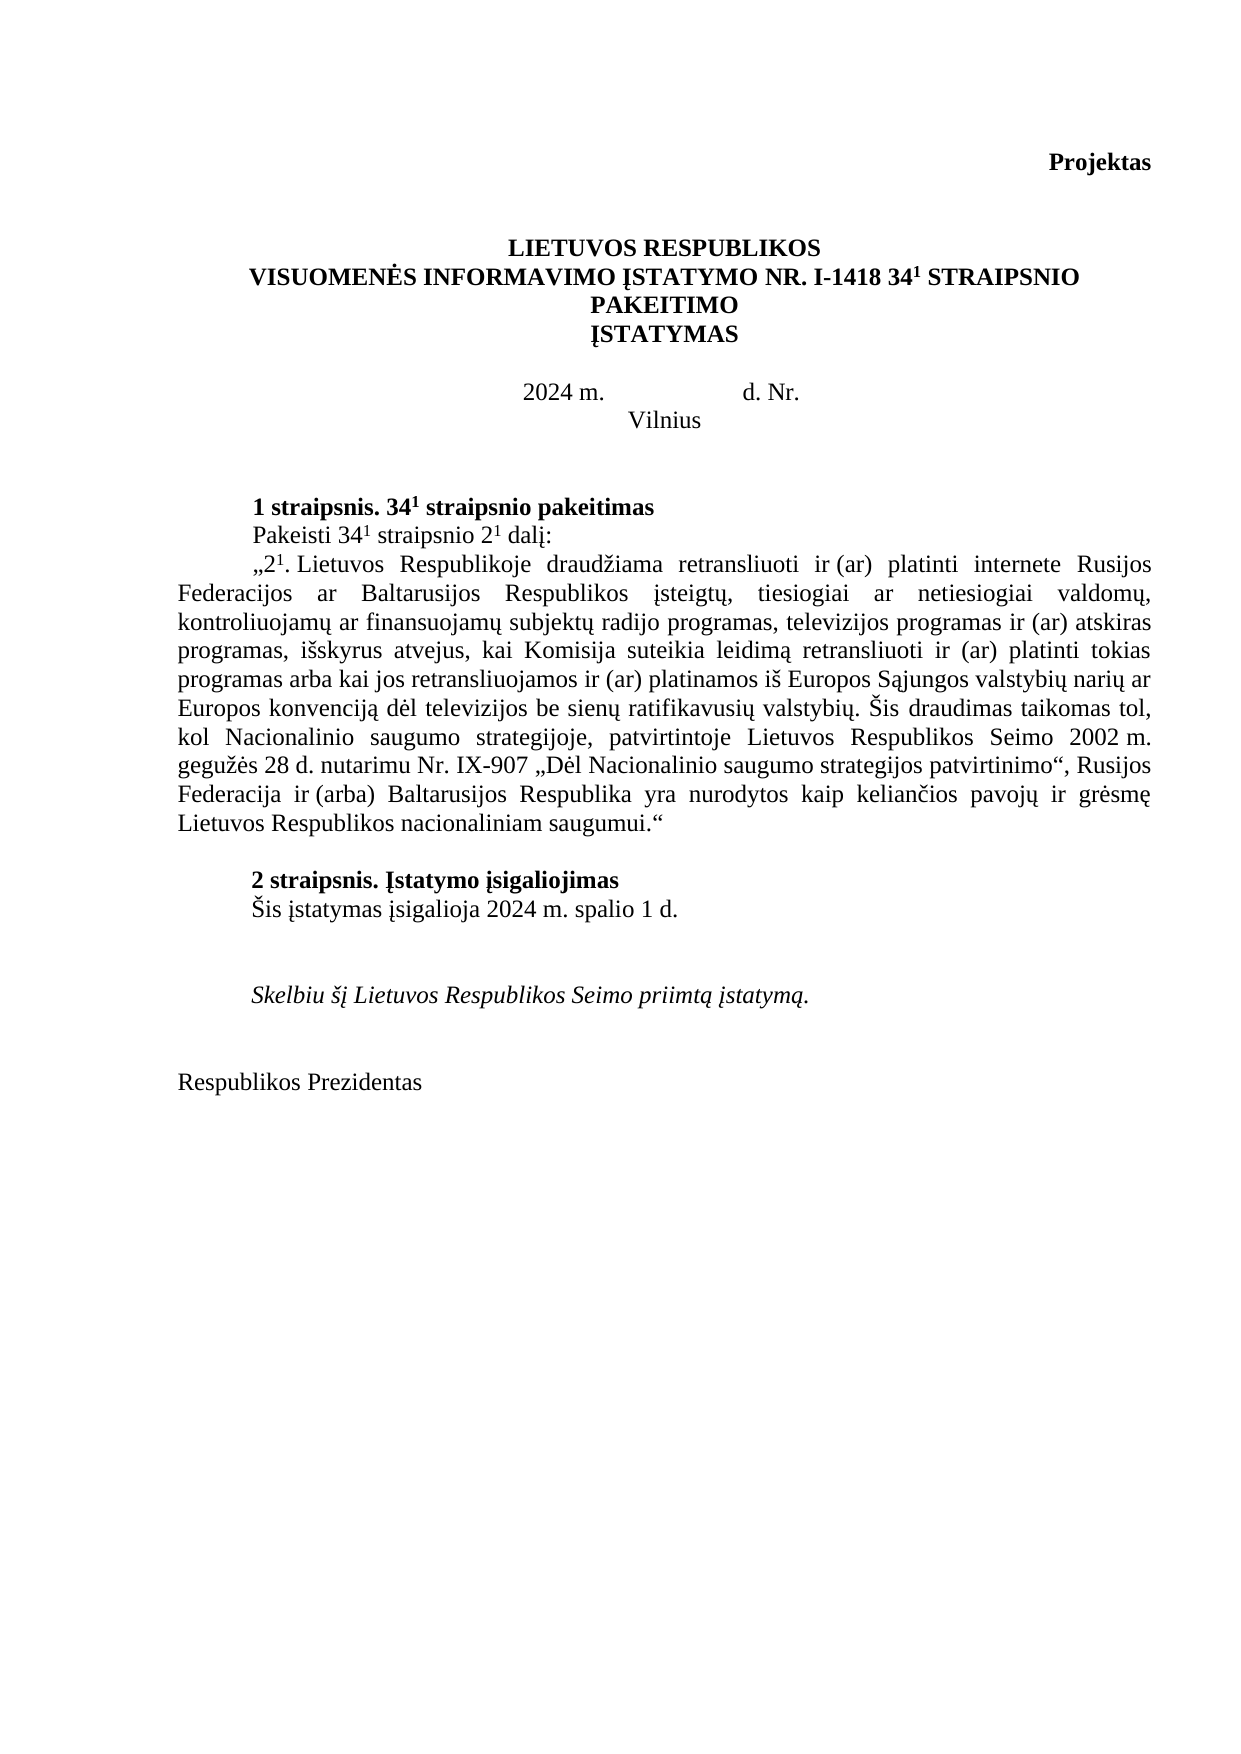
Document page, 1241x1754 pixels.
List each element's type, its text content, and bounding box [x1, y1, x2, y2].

text Projektas [177, 147, 1152, 176]
text 1 straipsnis. 341 straipsnio pakeitimas [177, 492, 1152, 521]
text ĮSTATYMAS [177, 319, 1152, 348]
text Respublikos Prezidentas [177, 1067, 1152, 1096]
text 2 straipsnis. Įstatymo įsigaliojimas [177, 866, 1152, 894]
text 2024 m. d. Nr. Vilnius [177, 377, 1152, 434]
text LIETUVOS RESPUBLIKOS [177, 233, 1152, 262]
text Šis įstatymas įsigalioja 2024 m. spalio 1 d. [177, 894, 1152, 923]
text VISUOMENĖS INFORMAVIMO ĮSTATYMO NR. I-1418 341 STRAIPSNIO PAKEITIMO [177, 262, 1152, 319]
text „21. Lietuvos Respublikoje draudžiama retransliuoti ir (ar) platinti internete Rusijos Federacijos ar Baltarusijos Respublikos įsteigtų, tiesiogiai ar netiesiogiai valdomų, kontroliuojamų ar finansuojamų subjektų radijo programas, televizijos programas ir (ar) atskiras programas, išskyrus atvejus, kai Komisija suteikia leidimą retransliuoti ir (ar) platinti tokias programas arba kai jos retransliuojamos ir (ar) platinamos iš Europos Sąjungos valstybių narių ar Europos konvenciją dėl televizijos be sienų ratifikavusių valstybių. Šis draudimas taikomas tol, kol Nacionalinio saugumo strategijoje, patvirtintoje Lietuvos Respublikos Seimo 2002 m. gegužės 28 d. nutarimu Nr. IX-907 „Dėl Nacionalinio saugumo strategijos patvirtinimo“, Rusijos Federacija ir (arba) Baltarusijos Respublika yra nurodytos kaip keliančios pavojų ir grėsmę Lietuvos Respublikos nacionaliniam saugumui.“ [177, 549, 1152, 837]
text Pakeisti 341 straipsnio 21 dalį: [252, 521, 1152, 549]
text Skelbiu šį Lietuvos Respublikos Seimo priimtą įstatymą. [177, 981, 1152, 1009]
